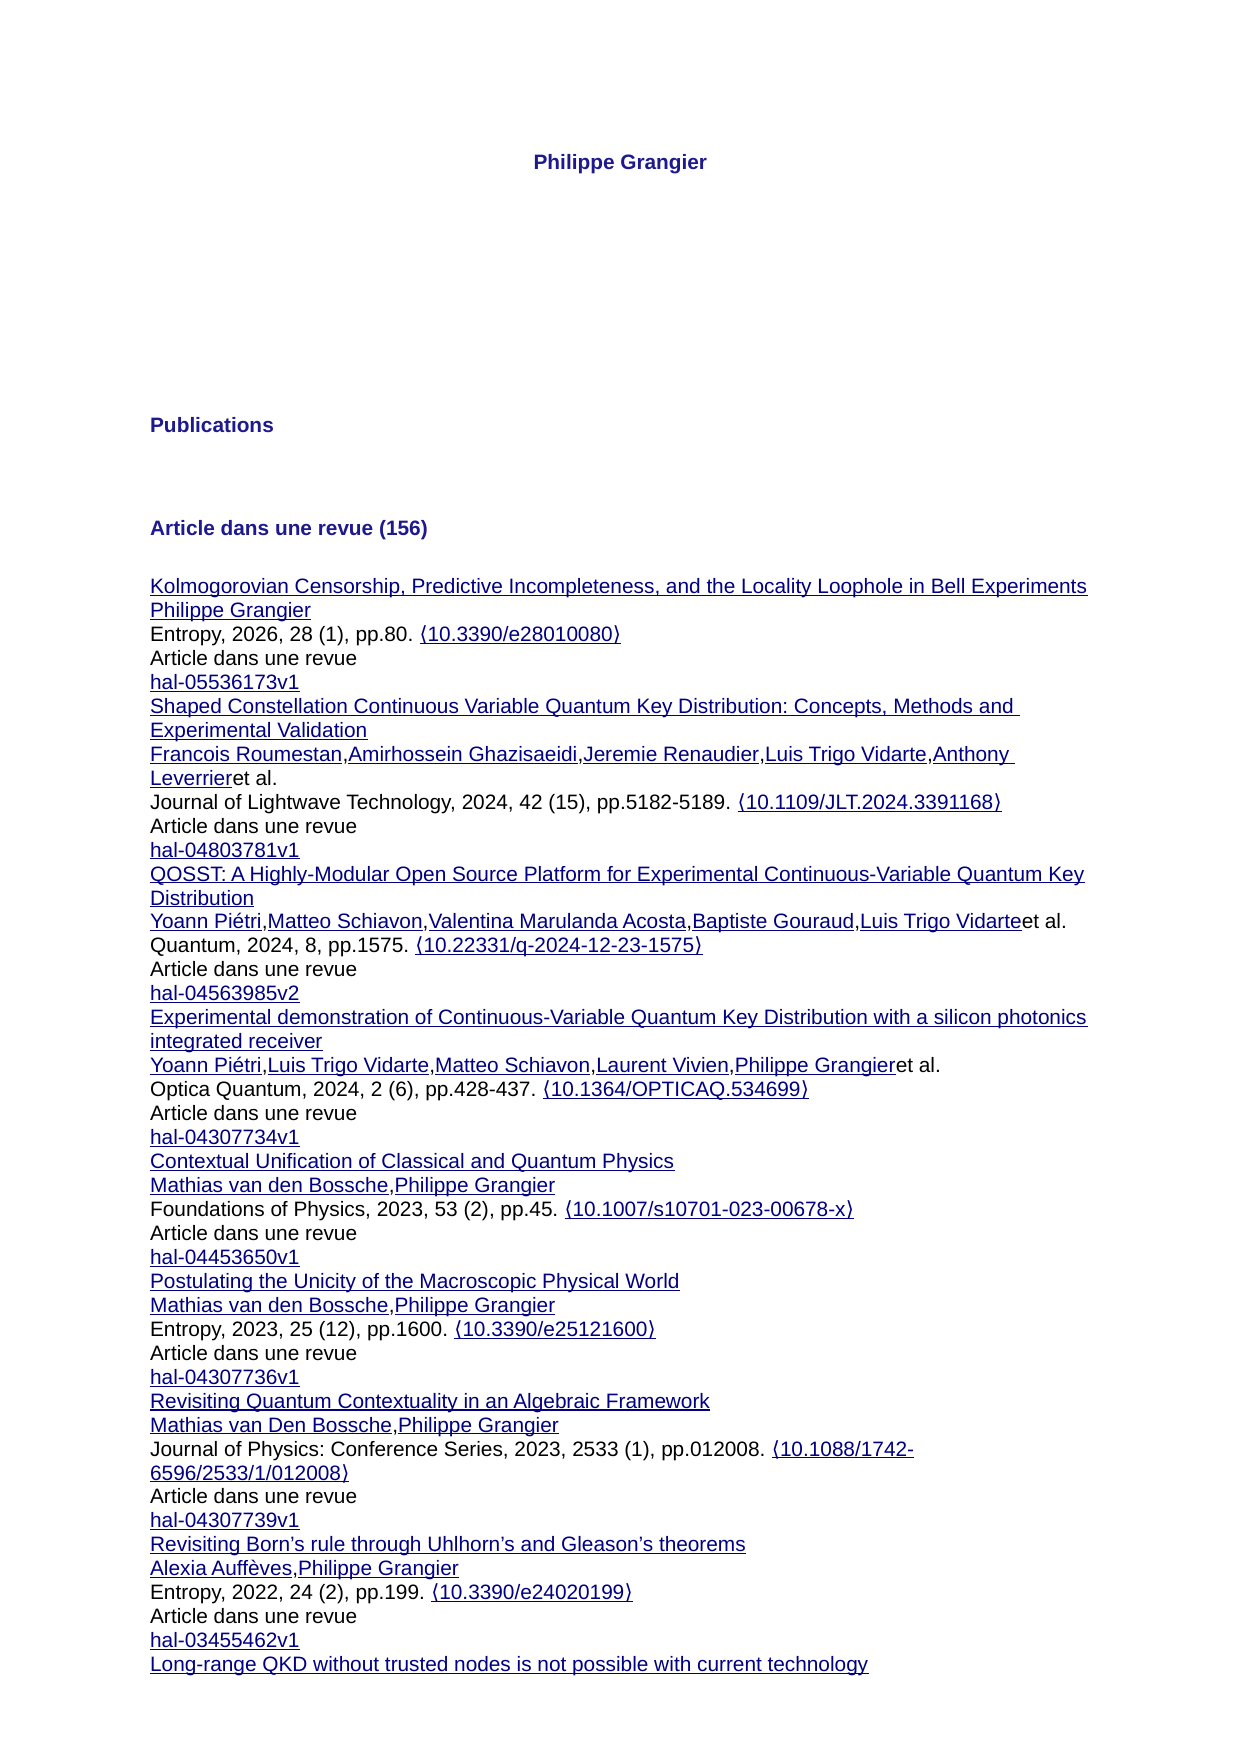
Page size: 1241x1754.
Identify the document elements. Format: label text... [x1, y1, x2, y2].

table_cell Revisiting Born’s rule through Uhlhorn’s and Gleason’s theorems Alexia Auffèves,Philippe Grangier Entropy, 2022, 24 (2), pp.199. ⟨10.3390/e24020199⟩ Article dans une revue hal-03455462v1 [150, 1532, 1090, 1652]
table_cell Experimental demonstration of Continuous-Variable Quantum Key Distribution with a silicon photonics integrated receiver Yoann Piétri,Luis Trigo Vidarte,Matteo Schiavon,Laurent Vivien,Philippe Grangieret al. Optica Quantum, 2024, 2 (6), pp.428-437. ⟨10.1364/OPTICAQ.534699⟩ Article dans une revue hal-04307734v1 [150, 1005, 1090, 1149]
table_cell Long-range QKD without trusted nodes is not possible with current technology [150, 1652, 1090, 1676]
subtitle Publications [150, 412, 1090, 436]
subtitle Philippe Grangier [150, 150, 1090, 174]
table_cell Postulating the Unicity of the Macroscopic Physical World Mathias van den Bossche,Philippe Grangier Entropy, 2023, 25 (12), pp.1600. ⟨10.3390/e25121600⟩ Article dans une revue hal-04307736v1 [150, 1269, 1090, 1388]
table_header Kolmogorovian Censorship, Predictive Incompleteness, and the Locality Loophole in Bell Experiments Philippe Grangier Entropy, 2026, 28 (1), pp.80. ⟨10.3390/e28010080⟩ Article dans une revue hal-05536173v1 [150, 574, 1090, 694]
table_cell Shaped Constellation Continuous Variable Quantum Key Distribution: Concepts, Methods and Experimental Validation Francois Roumestan,Amirhossein Ghazisaeidi,Jeremie Renaudier,Luis Trigo Vidarte,Anthony Leverrieret al. Journal of Lightwave Technology, 2024, 42 (15), pp.5182-5189. ⟨10.1109/JLT.2024.3391168⟩ Article dans une revue hal-04803781v1 [150, 694, 1090, 861]
table_cell QOSST: A Highly-Modular Open Source Platform for Experimental Continuous-Variable Quantum Key Distribution Yoann Piétri,Matteo Schiavon,Valentina Marulanda Acosta,Baptiste Gouraud,Luis Trigo Vidarteet al. Quantum, 2024, 8, pp.1575. ⟨10.22331/q-2024-12-23-1575⟩ Article dans une revue hal-04563985v2 [150, 861, 1090, 1005]
table_cell Contextual Unification of Classical and Quantum Physics Mathias van den Bossche,Philippe Grangier Foundations of Physics, 2023, 53 (2), pp.45. ⟨10.1007/s10701-023-00678-x⟩ Article dans une revue hal-04453650v1 [150, 1149, 1090, 1269]
table_cell Revisiting Quantum Contextuality in an Algebraic Framework Mathias van Den Bossche,Philippe Grangier Journal of Physics: Conference Series, 2023, 2533 (1), pp.012008. ⟨10.1088/1742-6596/2533/1/012008⟩ Article dans une revue hal-04307739v1 [150, 1389, 1090, 1532]
subtitle Article dans une revue (156) [150, 516, 1090, 539]
